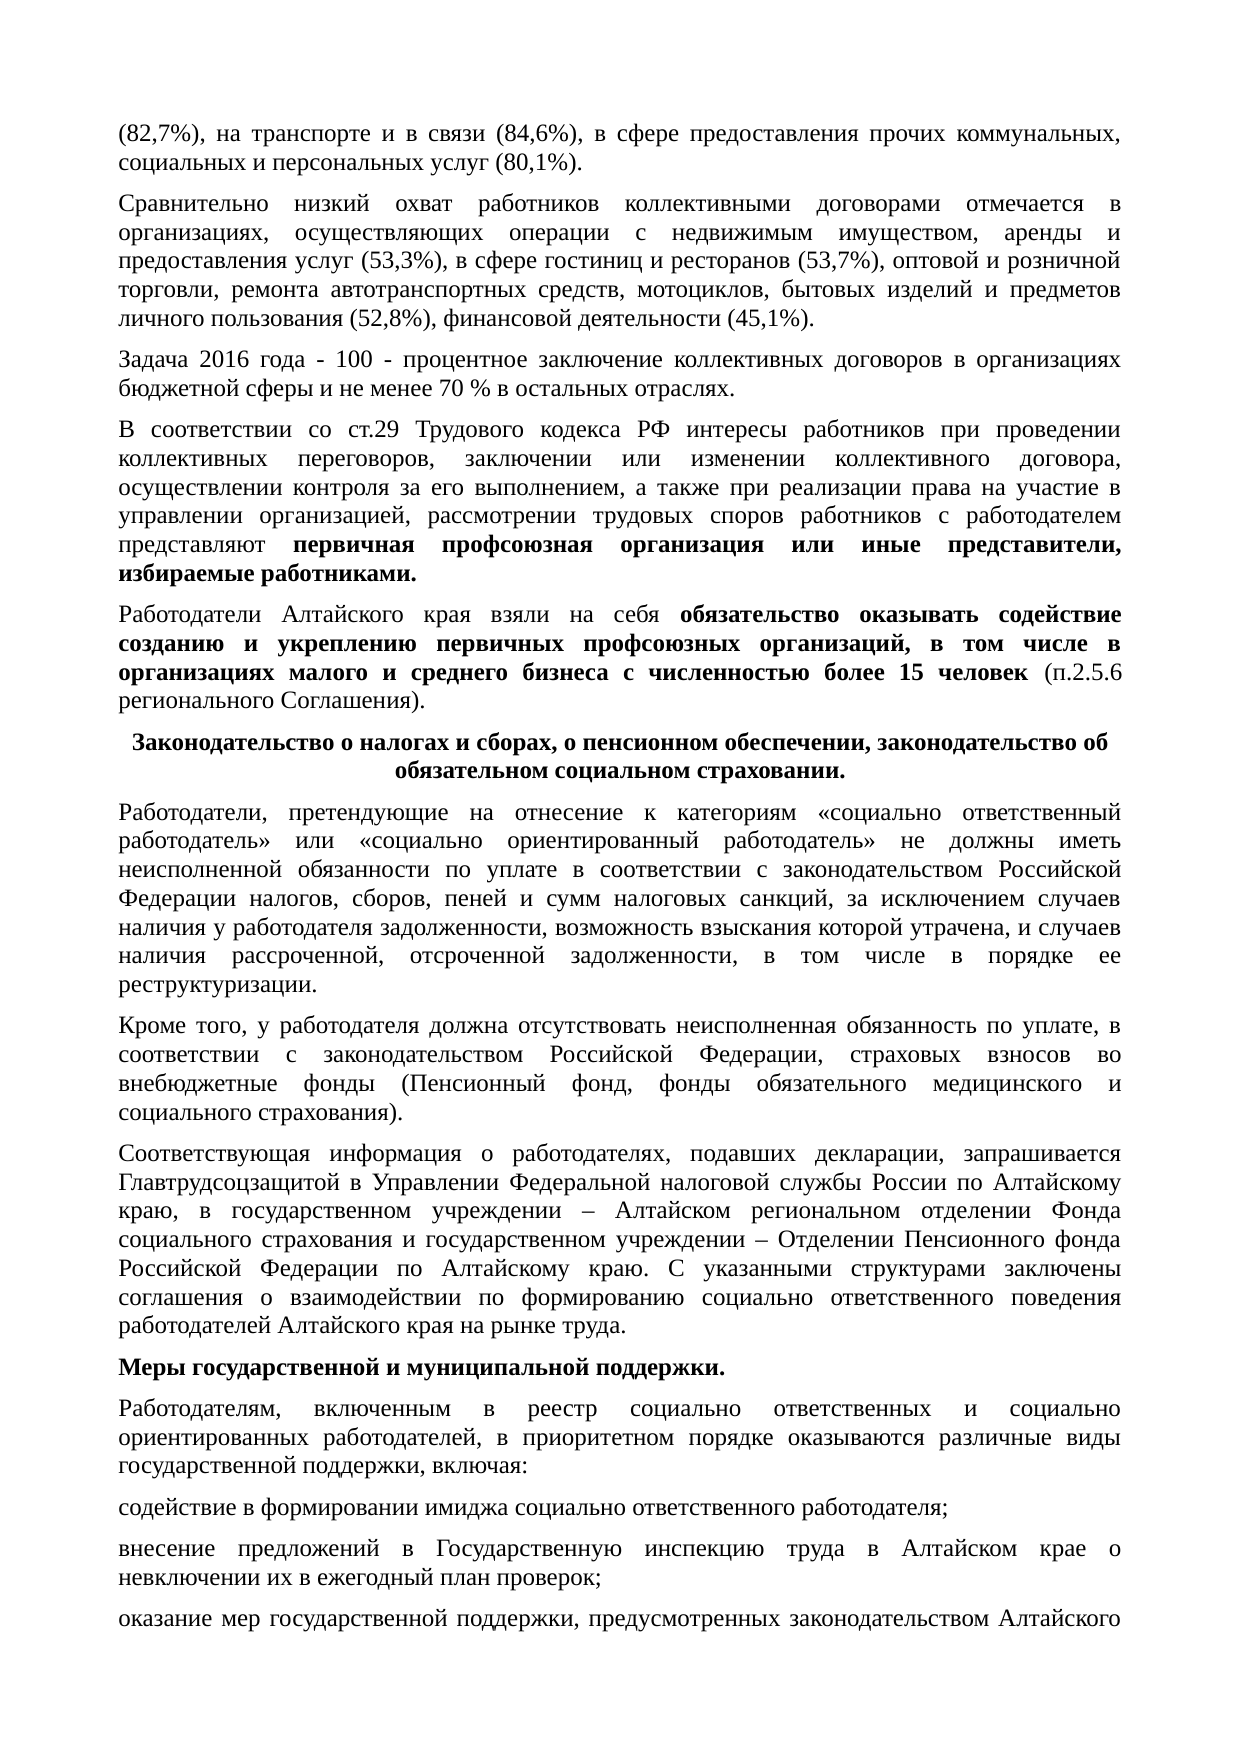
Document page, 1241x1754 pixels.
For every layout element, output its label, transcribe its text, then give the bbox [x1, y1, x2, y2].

text Кроме того, у работодателя должна отсутствовать неисполненная обязанность по уплате, в соответствии с законодательством Российской Федерации, страховых взносов во внебюджетные фонды (Пенсионный фонд, фонды обязательного медицинского и социального страхования). [118, 1011, 1122, 1126]
text Работодатели, претендующие на отнесение к категориям «социально ответственный работодатель» или «социально ориентированный работодатель» не должны иметь неисполненной обязанности по уплате в соответствии с законодательством Российской Федерации налогов, сборов, пеней и сумм налоговых санкций, за исключением случаев наличия у работодателя задолженности, возможность взыскания которой утрачена, и случаев наличия рассроченной, отсроченной задолженности, в том числе в порядке ее реструктуризации. [118, 797, 1122, 998]
text Работодателям, включенным в реестр социально ответственных и социально ориентированных работодателей, в приоритетном порядке оказываются различные виды государственной поддержки, включая: [118, 1393, 1122, 1479]
text В соответствии со ст.29 Трудового кодекса РФ интересы работников при проведении коллективных переговоров, заключении или изменении коллективного договора, осуществлении контроля за его выполнением, а также при реализации права на участие в управлении организацией, рассмотрении трудовых споров работников с работодателем представляют первичная профсоюзная организация или иные представители, избираемые работниками. [118, 414, 1122, 587]
text Задача 2016 года - 100 - процентное заключение коллективных договоров в организациях бюджетной сферы и не менее 70 % в остальных отраслях. [118, 344, 1122, 402]
text Соответствующая информация о работодателях, подавших декларации, запрашивается Главтрудсоцзащитой в Управлении Федеральной налоговой службы России по Алтайскому краю, в государственном учреждении – Алтайском региональном отделении Фонда социального страхования и государственном учреждении – Отделении Пенсионного фонда Российской Федерации по Алтайскому краю. С указанными структурами заключены соглашения о взаимодействии по формированию социально ответственного поведения работодателей Алтайского края на рынке труда. [118, 1138, 1122, 1339]
text Сравнительно низкий охват работников коллективными договорами отмечается в организациях, осуществляющих операции с недвижимым имуществом, аренды и предоставления услуг (53,3%), в сфере гостиниц и ресторанов (53,7%), оптовой и розничной торговли, ремонта автотранспортных средств, мотоциклов, бытовых изделий и предметов личного пользования (52,8%), финансовой деятельности (45,1%). [118, 188, 1122, 332]
text Законодательство о налогах и сборах, о пенсионном обеспечении, законодательство об обязательном социальном страховании. [118, 727, 1122, 784]
text содействие в формировании имиджа социально ответственного работодателя; [118, 1492, 1122, 1521]
text Работодатели Алтайского края взяли на себя обязательство оказывать содействие созданию и укреплению первичных профсоюзных организаций, в том числе в организациях малого и среднего бизнеса с численностью более 15 человек (п.2.5.6 регионального Соглашения). [118, 599, 1122, 714]
text внесение предложений в Государственную инспекцию труда в Алтайском крае о невключении их в ежегодный план проверок; [118, 1533, 1122, 1591]
text оказание мер государственной поддержки, предусмотренных законодательством Алтайского [118, 1603, 1122, 1632]
text (82,7%), на транспорте и в связи (84,6%), в сфере предоставления прочих коммунальных, социальных и персональных услуг (80,1%). [118, 118, 1122, 176]
text Меры государственной и муниципальной поддержки. [118, 1352, 1122, 1381]
